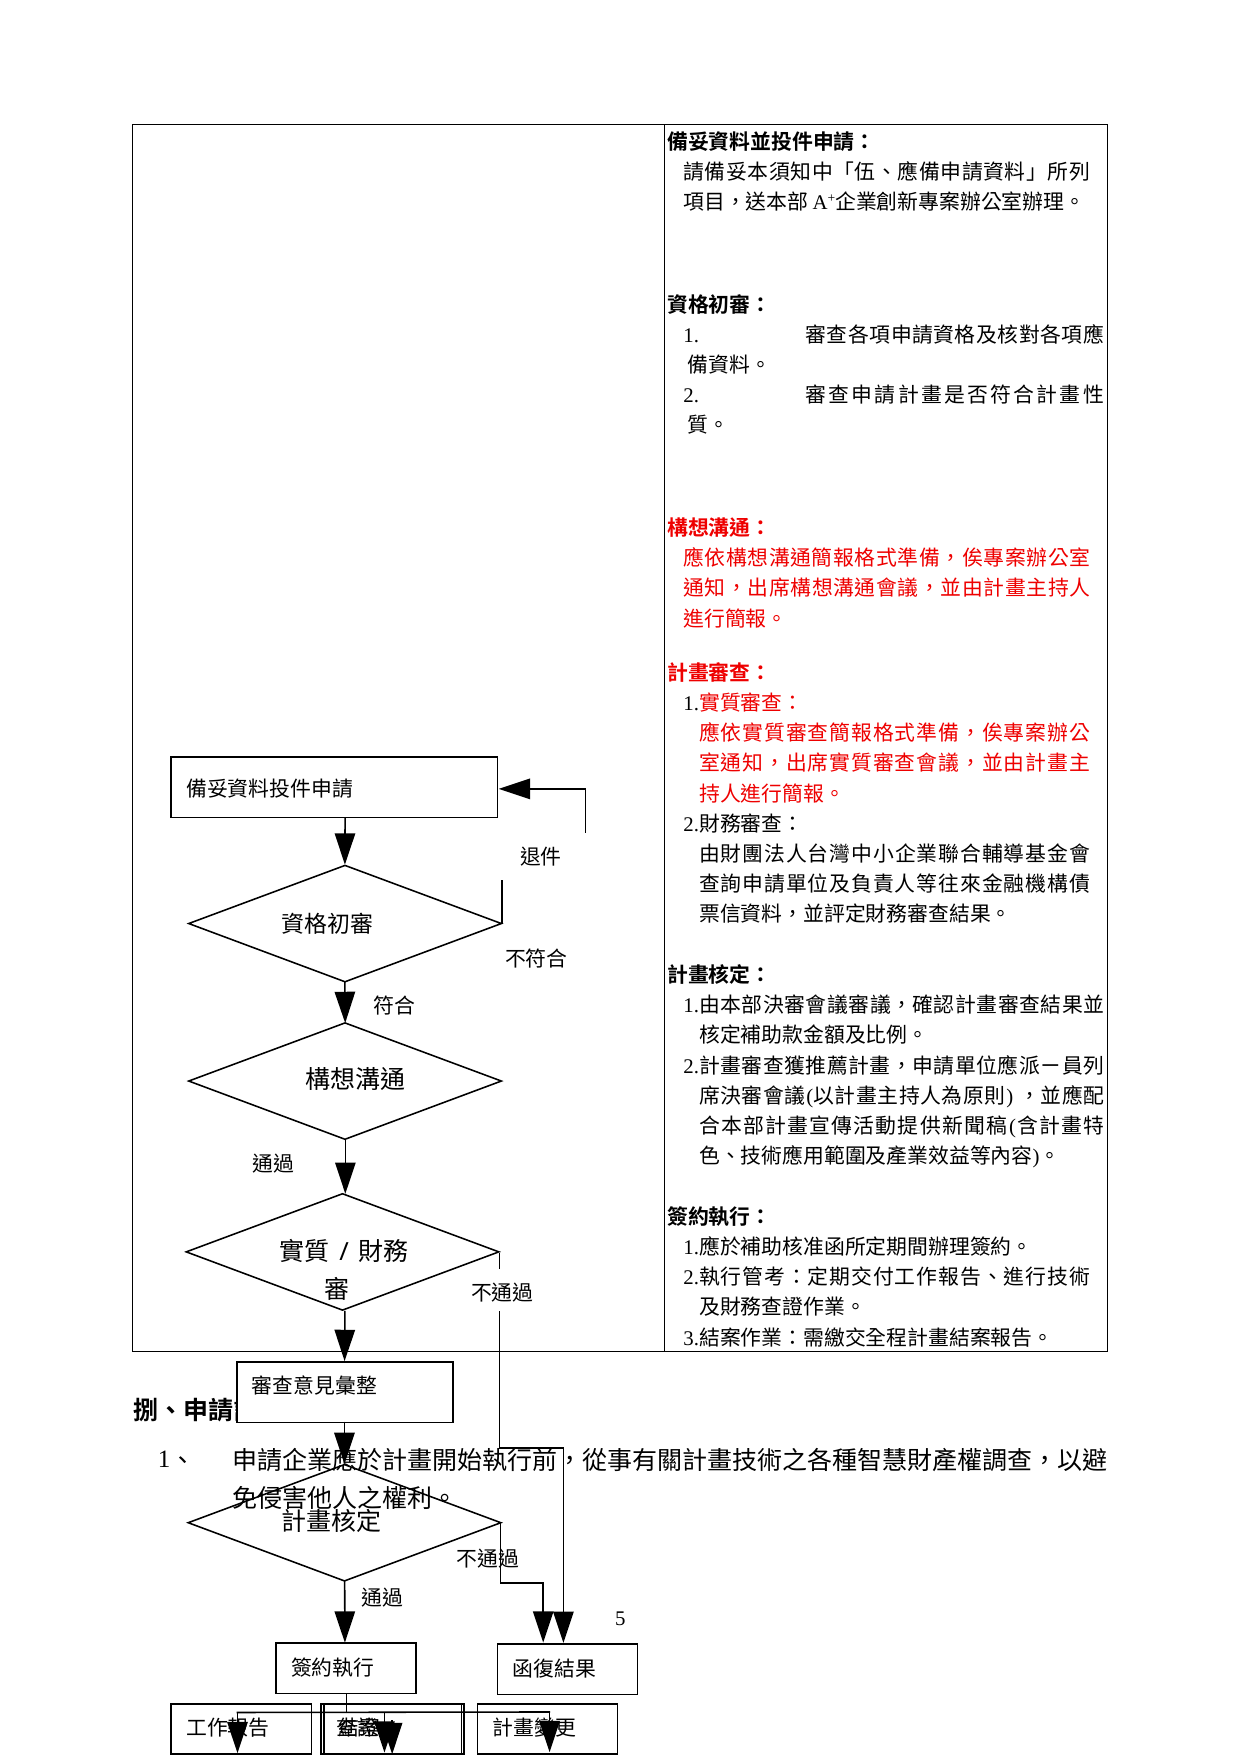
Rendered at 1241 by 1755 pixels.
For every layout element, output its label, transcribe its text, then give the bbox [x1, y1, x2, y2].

list 申請企業應於計畫開始執行前，從事有關計畫技術之各種智慧財產權調查，以避免侵害他人之權利。 [158, 1439, 339, 1514]
table_cell [441, 1535, 462, 1543]
table_cell [191, 1195, 494, 1309]
table_cell [346, 1574, 429, 1616]
list 申請企業應於計畫開始執行前，從事有關計畫技術之各種智慧財產權調查，以避免侵害他人之權利。 [217, 1467, 472, 1514]
list 申請企業應於計畫開始執行前，從事有關計畫技術之各種智慧財產權調查，以避免侵害他人之權利。 [346, 1439, 563, 1514]
table_cell [501, 1535, 541, 1577]
table_cell 備妥資料並投件申請： 請備妥本須知中「伍、應備申請資料」所列項目，送本部A+企業創新專案辦公室辦理。 資格初審： 審查各項申請資格及核對各項應備資料。 審查申請計畫是否符合計畫性質。 構想溝通： 應依構想溝通簡報格式準備，俟專案辦公室通知，出席構想溝通會議，並由計畫主持人進行簡報。 計畫審查： 實質審查： 應依實質審查簡報格式準備，俟專案辦公室通知，出席實質審查會議，並由計畫主持人進行簡報。 財務審查： 由財團法人台灣中小企業聯合輔導基金會查詢申請單位及負責人等往來金融機構債票信資料，並評定財務審查結果。 計畫核定： 由本部決審會議審議，確認計畫審查結果並核定補助款金額及比例。 計畫審查獲推薦計畫，申請單位應派ㄧ員列席決審會議(以計畫主持人為原則) ，並應配合本部計畫宣傳活動提供新聞稿(含計畫特色、技術應用範圍及產業效益等內容)。 簽約執行： 應於補助核准函所定期間辦理簽約。 執行管考：定期交付工作報告、進行技術及財務查證作業。 結案作業：需繳交全程計畫結案報告。 [665, 125, 1107, 1351]
table_cell [441, 1535, 500, 1577]
subtitle 捌、申請計畫應注意事項 [345, 1389, 499, 1427]
table_cell [346, 1574, 358, 1579]
subtitle 捌、申請計畫應注意事項 [133, 1389, 344, 1427]
table_cell [193, 867, 497, 980]
table_cell [194, 1025, 496, 1138]
list 申請企業應於計畫開始執行前，從事有關計畫技術之各種智慧財產權調查，以避免侵害他人之權利。 [500, 1439, 1107, 1514]
table_cell [133, 125, 664, 1351]
subtitle 捌、申請計畫應注意事項 [500, 1389, 1107, 1427]
